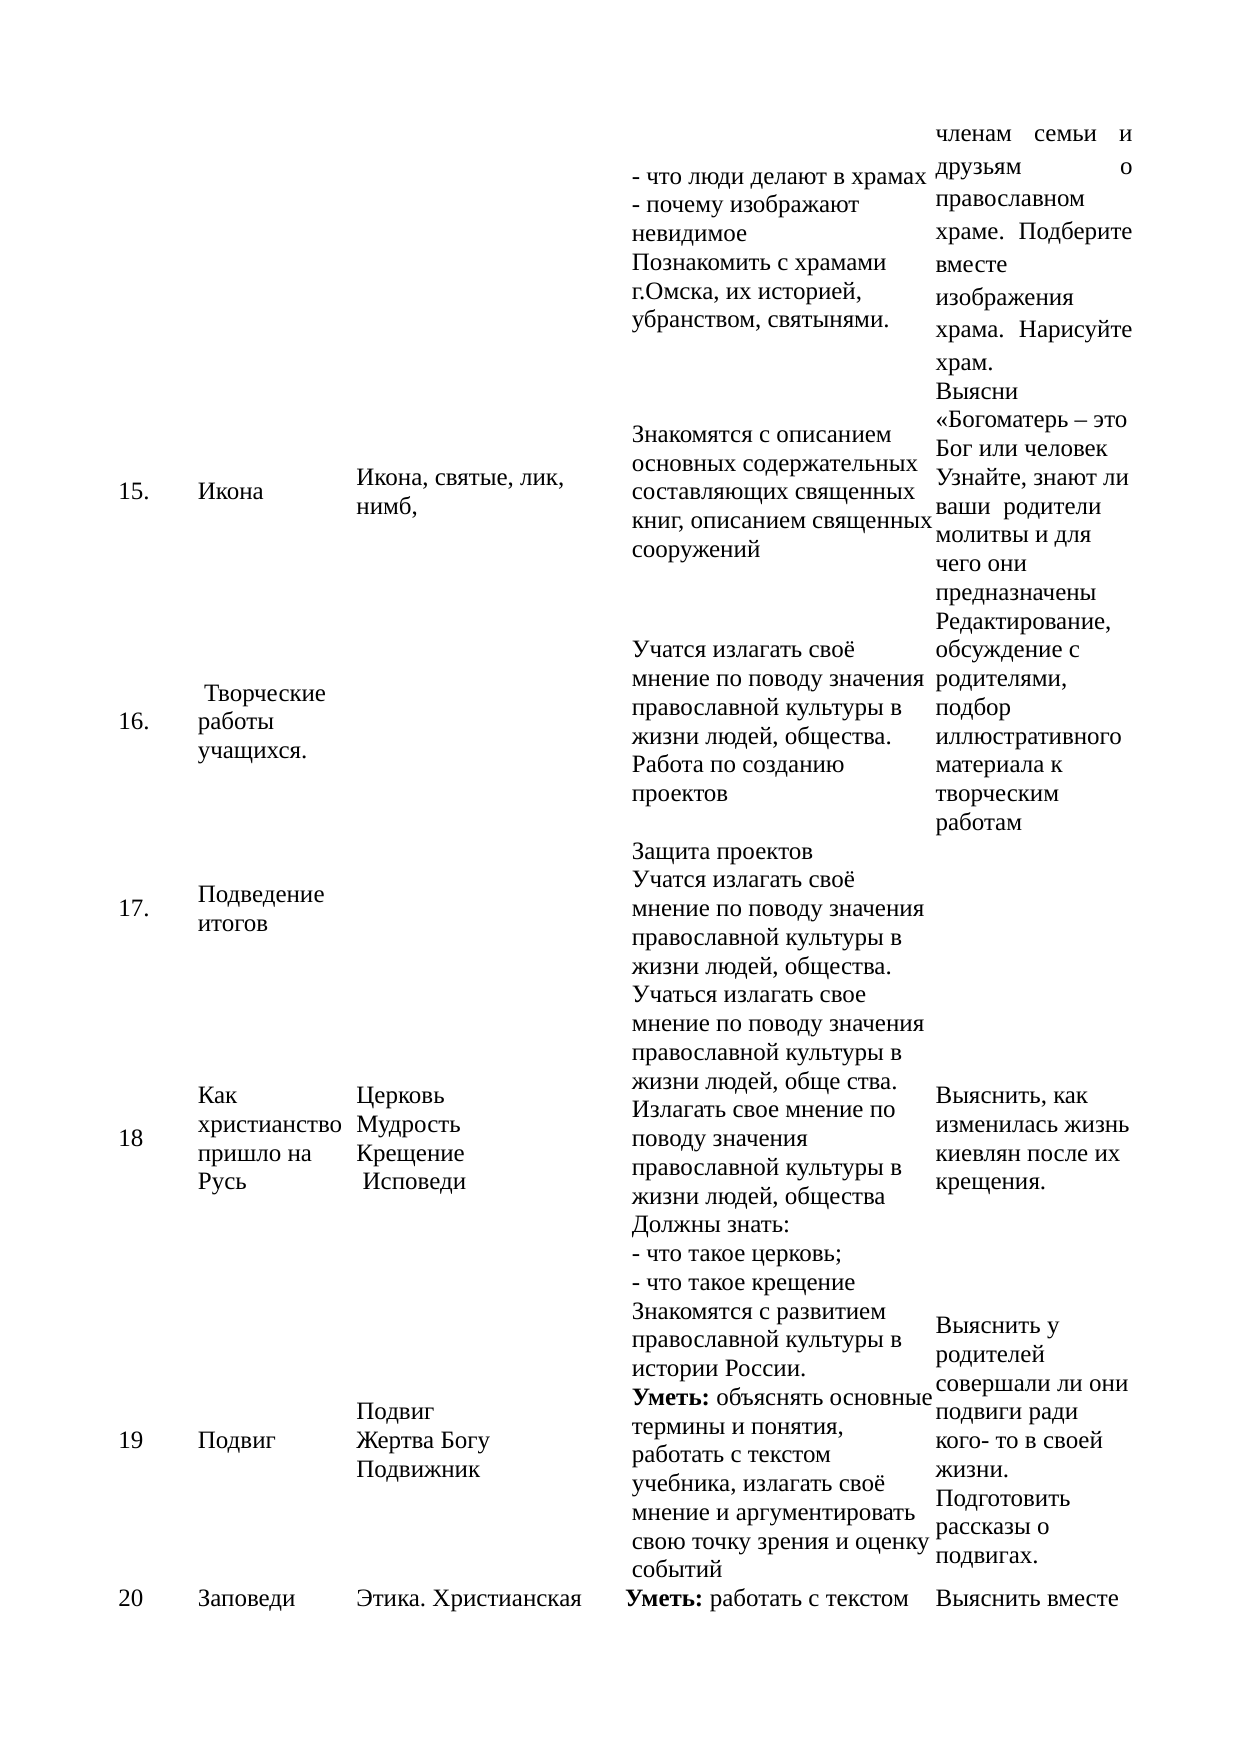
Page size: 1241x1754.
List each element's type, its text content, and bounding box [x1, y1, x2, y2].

table_cell членам семьи и друзьям о православном храме. Подберите вместе изображения храма. Нарисуйте храм. [935, 118, 1132, 376]
table_cell [1132, 118, 1240, 376]
table_cell 16. [118, 606, 198, 836]
table_cell [356, 118, 632, 376]
table_cell [1132, 1296, 1240, 1583]
table_cell [1132, 606, 1240, 836]
table_cell Икона [198, 376, 356, 606]
table_cell [198, 118, 356, 376]
table_cell 19 [118, 1296, 198, 1583]
table_cell [118, 118, 198, 376]
table_cell Выясни «Богоматерь – это Бог или человек Узнайте, знают ли ваши родители молитвы и для чего они предназначены [935, 376, 1132, 606]
table_cell Выяснить вместе [935, 1583, 1132, 1612]
table_cell [1132, 1583, 1240, 1612]
table_cell [1132, 836, 1240, 979]
table_cell Редактирование, обсуждение с родителями, подбор иллюстративного материала к творческим работам [935, 606, 1132, 836]
table_cell Учаться излагать свое мнение по поводу значения православной культуры в жизни людей, обще ства. Излагать свое мнение по поводу значения православной культуры в жизни людей, общества Должны знать: - что такое церковь; - что такое крещение [632, 980, 935, 1296]
table_cell Творческие работы учащихся. [198, 606, 356, 836]
table_cell 20 [118, 1583, 198, 1612]
table_cell Защита проектов Учатся излагать своё мнение по поводу значения православной культуры в жизни людей, общества. [632, 836, 935, 979]
table_cell 18 [118, 980, 198, 1296]
table_cell [935, 836, 1132, 979]
table_cell [356, 836, 632, 979]
table_cell Подвиг Жертва Богу Подвижник [356, 1296, 632, 1583]
table_cell 17. [118, 836, 198, 979]
table_cell - что люди делают в храмах - почему изображают невидимое Познакомить с храмами г.Омска, их историей, убранством, святынями. [632, 118, 935, 376]
table_cell Знакомятся с описанием основных содержательных составляющих священных книг, описанием священных сооружений [632, 376, 935, 606]
table_cell Как христианство пришло на Русь [198, 980, 356, 1296]
table_cell Учатся излагать своё мнение по поводу значения православной культуры в жизни людей, общества. Работа по созданию проектов [632, 606, 935, 836]
table_cell Подведение итогов [198, 836, 356, 979]
table_cell [356, 606, 632, 836]
table_cell Выяснить, как изменилась жизнь киевлян после их крещения. [935, 980, 1132, 1296]
table_cell Уметь: работать с текстом [625, 1583, 935, 1612]
table_cell Выяснить у родителей совершали ли они подвиги ради кого- то в своей жизни. Подготовить рассказы о подвигах. [935, 1296, 1132, 1583]
table_cell Подвиг [198, 1296, 356, 1583]
table_cell [1132, 376, 1240, 606]
table_cell 15. [118, 376, 198, 606]
table_cell Этика. Христианская [356, 1583, 625, 1612]
table_cell Заповеди [198, 1583, 356, 1612]
table_cell Знакомятся с развитием православной культуры в истории России. Уметь: объяснять основные термины и понятия, работать с текстом учебника, излагать своё мнение и аргументировать свою точку зрения и оценку событий [632, 1296, 935, 1583]
table_cell [1132, 980, 1240, 1296]
table_cell Икона, святые, лик, нимб, [356, 376, 632, 606]
table_cell Церковь Мудрость Крещение Исповеди [356, 980, 632, 1296]
